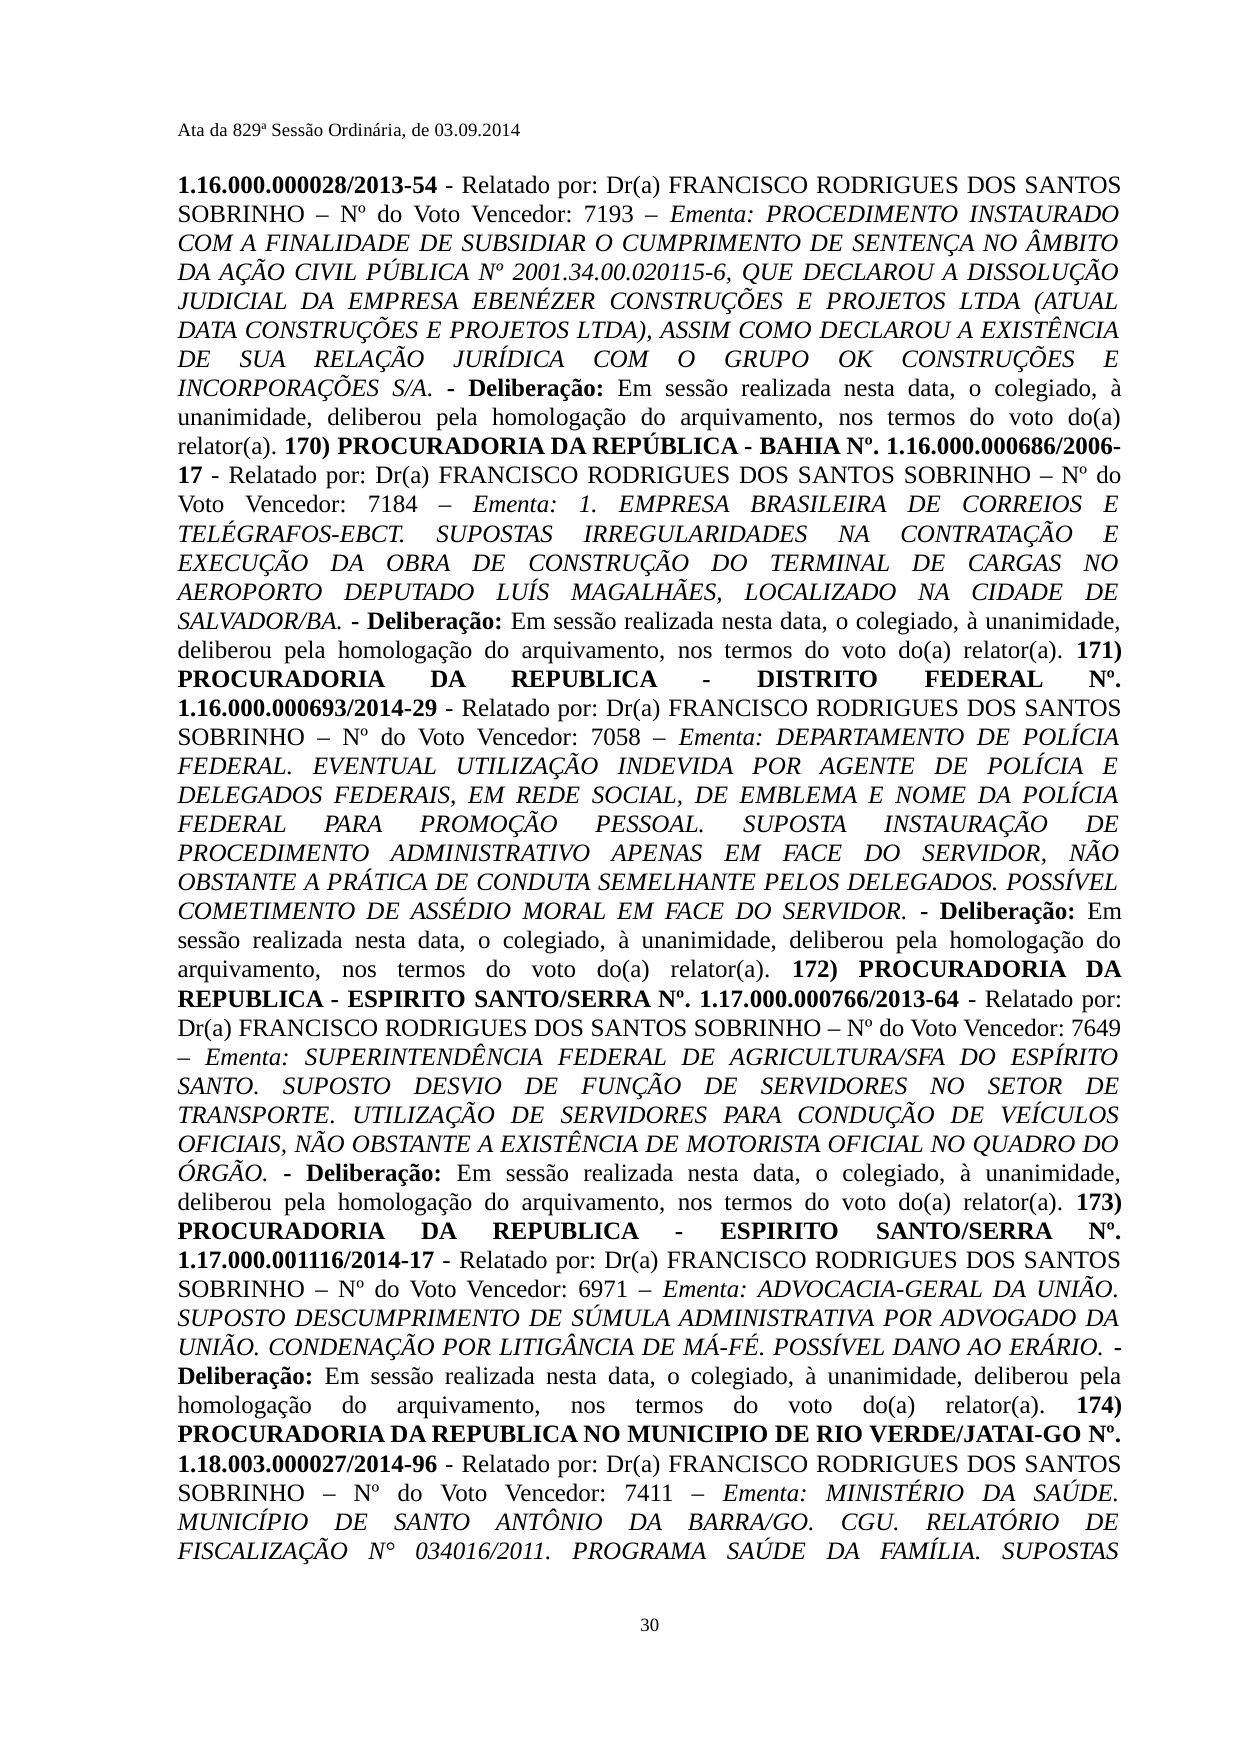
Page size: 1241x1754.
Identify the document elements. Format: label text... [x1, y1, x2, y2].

text 1.16.000.000028/2013-54 - Relatado por: Dr(a) FRANCISCO RODRIGUES DOS SANTOS SOBRINHO – Nº do Voto Vencedor: 7193 – Ementa: PROCEDIMENTO INSTAURADO COM A FINALIDADE DE SUBSIDIAR O CUMPRIMENTO DE SENTENÇA NO ÂMBITO DA AÇÃO CIVIL PÚBLICA Nº 2001.34.00.020115-6, QUE DECLAROU A DISSOLUÇÃO JUDICIAL DA EMPRESA EBENÉZER CONSTRUÇÕES E PROJETOS LTDA (ATUAL DATA CONSTRUÇÕES E PROJETOS LTDA), ASSIM COMO DECLAROU A EXISTÊNCIA DE SUA RELAÇÃO JURÍDICA COM O GRUPO OK CONSTRUÇÕES E INCORPORAÇÕES S/A. - Deliberação: Em sessão realizada nesta data, o colegiado, à unanimidade, deliberou pela homologação do arquivamento, nos termos do voto do(a) relator(a). 170) PROCURADORIA DA REPÚBLICA - BAHIA Nº. 1.16.000.000686/2006-17 - Relatado por: Dr(a) FRANCISCO RODRIGUES DOS SANTOS SOBRINHO – Nº do Voto Vencedor: 7184 – Ementa: 1. EMPRESA BRASILEIRA DE CORREIOS E TELÉGRAFOS-EBCT. SUPOSTAS IRREGULARIDADES NA CONTRATAÇÃO E EXECUÇÃO DA OBRA DE CONSTRUÇÃO DO TERMINAL DE CARGAS NO AEROPORTO DEPUTADO LUÍS MAGALHÃES, LOCALIZADO NA CIDADE DE SALVADOR/BA. - Deliberação: Em sessão realizada nesta data, o colegiado, à unanimidade, deliberou pela homologação do arquivamento, nos termos do voto do(a) relator(a). 171) PROCURADORIA DA REPUBLICA - DISTRITO FEDERAL Nº. 1.16.000.000693/2014-29 - Relatado por: Dr(a) FRANCISCO RODRIGUES DOS SANTOS SOBRINHO – Nº do Voto Vencedor: 7058 – Ementa: DEPARTAMENTO DE POLÍCIA FEDERAL. EVENTUAL UTILIZAÇÃO INDEVIDA POR AGENTE DE POLÍCIA E DELEGADOS FEDERAIS, EM REDE SOCIAL, DE EMBLEMA E NOME DA POLÍCIA FEDERAL PARA PROMOÇÃO PESSOAL. SUPOSTA INSTAURAÇÃO DE PROCEDIMENTO ADMINISTRATIVO APENAS EM FACE DO SERVIDOR, NÃO OBSTANTE A PRÁTICA DE CONDUTA SEMELHANTE PELOS DELEGADOS. POSSÍVEL COMETIMENTO DE ASSÉDIO MORAL EM FACE DO SERVIDOR. - Deliberação: Em sessão realizada nesta data, o colegiado, à unanimidade, deliberou pela homologação do arquivamento, nos termos do voto do(a) relator(a). 172) PROCURADORIA DA REPUBLICA - ESPIRITO SANTO/SERRA Nº. 1.17.000.000766/2013-64 - Relatado por: Dr(a) FRANCISCO RODRIGUES DOS SANTOS SOBRINHO – Nº do Voto Vencedor: 7649 – Ementa: SUPERINTENDÊNCIA FEDERAL DE AGRICULTURA/SFA DO ESPÍRITO SANTO. SUPOSTO DESVIO DE FUNÇÃO DE SERVIDORES NO SETOR DE TRANSPORTE. UTILIZAÇÃO DE SERVIDORES PARA CONDUÇÃO DE VEÍCULOS OFICIAIS, NÃO OBSTANTE A EXISTÊNCIA DE MOTORISTA OFICIAL NO QUADRO DO ÓRGÃO. - Deliberação: Em sessão realizada nesta data, o colegiado, à unanimidade, deliberou pela homologação do arquivamento, nos termos do voto do(a) relator(a). 173) PROCURADORIA DA REPUBLICA - ESPIRITO SANTO/SERRA Nº. 1.17.000.001116/2014-17 - Relatado por: Dr(a) FRANCISCO RODRIGUES DOS SANTOS SOBRINHO – Nº do Voto Vencedor: 6971 – Ementa: ADVOCACIA-GERAL DA UNIÃO. SUPOSTO DESCUMPRIMENTO DE SÚMULA ADMINISTRATIVA POR ADVOGADO DA UNIÃO. CONDENAÇÃO POR LITIGÂNCIA DE MÁ-FÉ. POSSÍVEL DANO AO ERÁRIO. - Deliberação: Em sessão realizada nesta data, o colegiado, à unanimidade, deliberou pela homologação do arquivamento, nos termos do voto do(a) relator(a). 174) PROCURADORIA DA REPUBLICA NO MUNICIPIO DE RIO VERDE/JATAI-GO Nº. 1.18.003.000027/2014-96 - Relatado por: Dr(a) FRANCISCO RODRIGUES DOS SANTOS SOBRINHO – Nº do Voto Vencedor: 7411 – Ementa: MINISTÉRIO DA SAÚDE. MUNICÍPIO DE SANTO ANTÔNIO DA BARRA/GO. CGU. RELATÓRIO DE FISCALIZAÇÃO N° 034016/2011. PROGRAMA SAÚDE DA FAMÍLIA. SUPOSTAS [177, 170, 1122, 1565]
